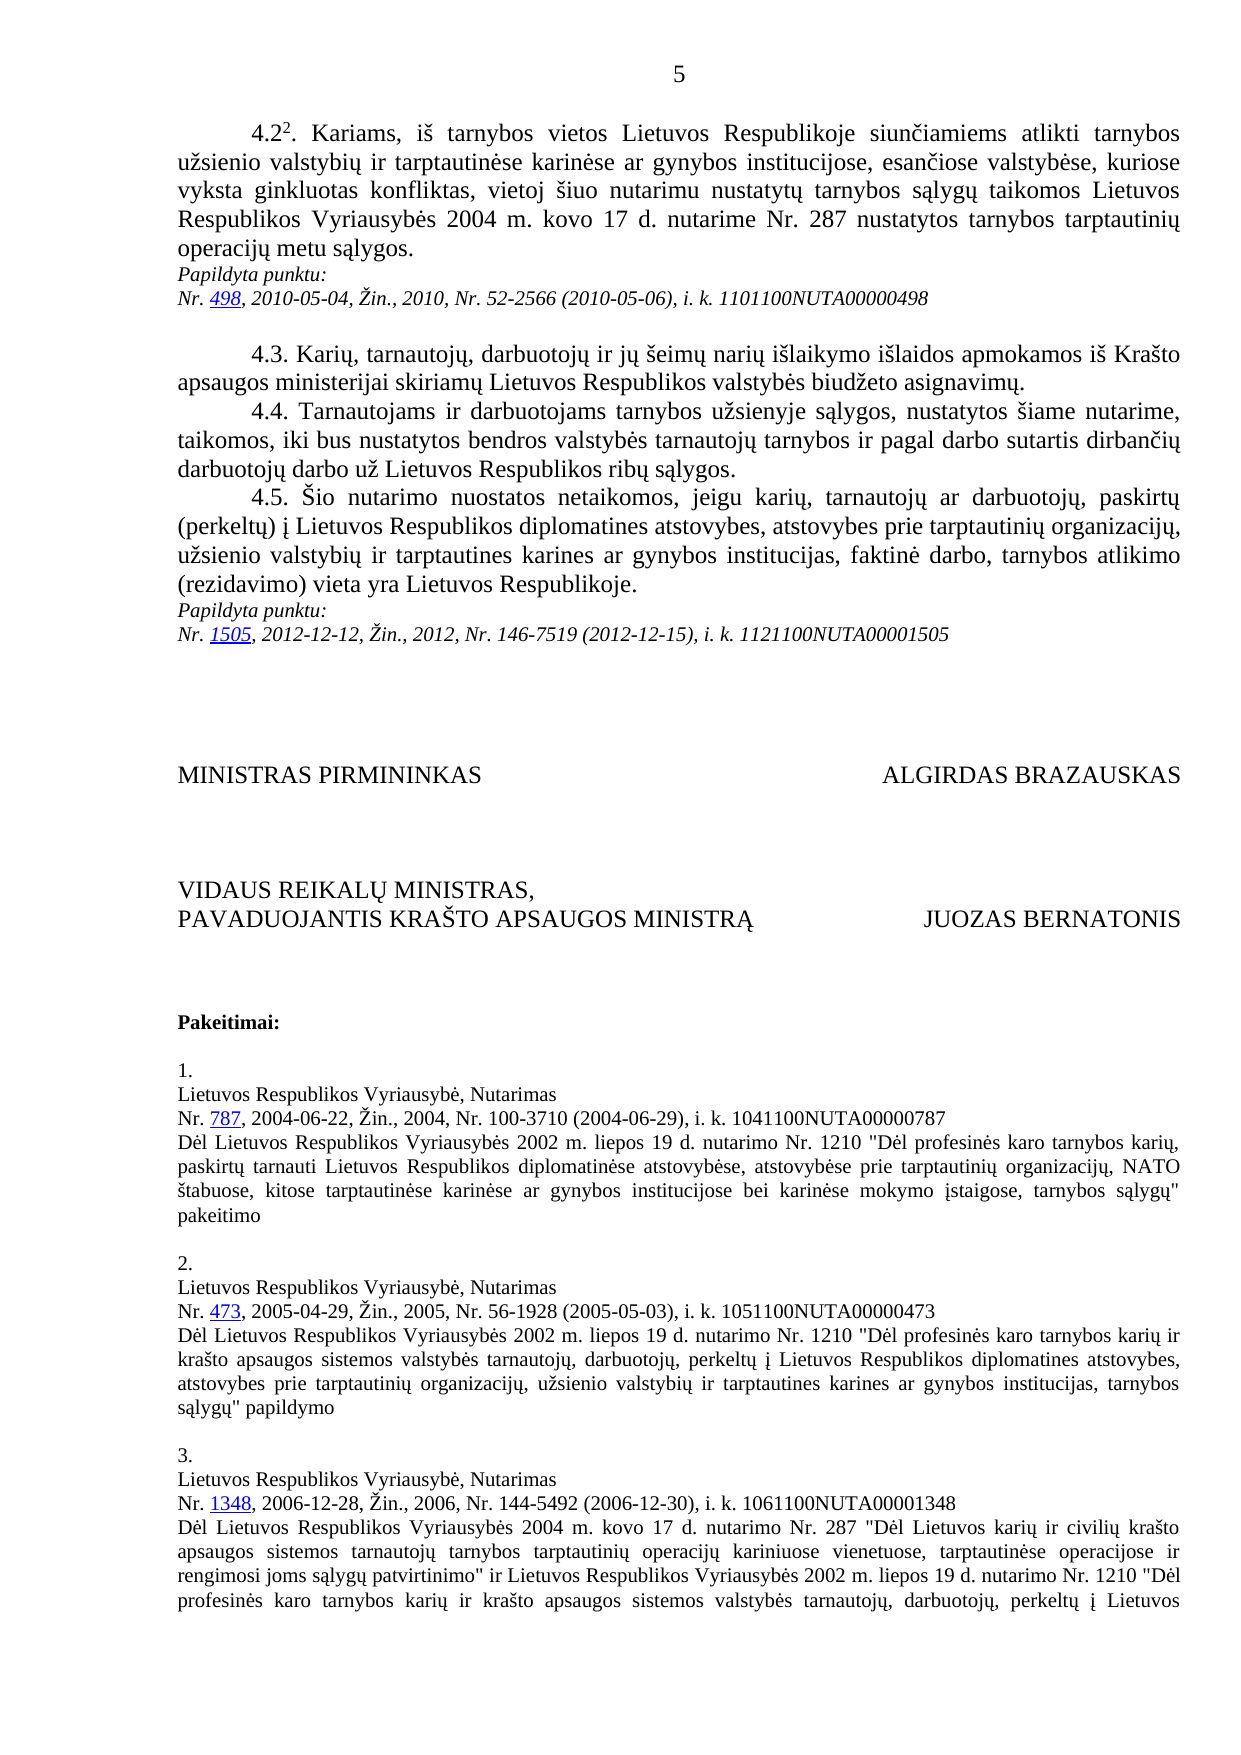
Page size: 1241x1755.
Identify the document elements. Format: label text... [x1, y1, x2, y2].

text Nr. 473, 2005-04-29, Žin., 2005, Nr. 56-1928 (2005-05-03), i. k. 1051100NUTA00000473 [177, 1299, 1181, 1323]
text Papildyta punktu: [177, 597, 1181, 622]
text Dėl Lietuvos Respublikos Vyriausybės 2004 m. kovo 17 d. nutarimo Nr. 287 "Dėl Lietuvos karių ir civilių krašto apsaugos sistemos tarnautojų tarnybos tarptautinių operacijų kariniuose vienetuose, tarptautinėse operacijose ir rengimosi joms sąlygų patvirtinimo" ir Lietuvos Respublikos Vyriausybės 2002 m. liepos 19 d. nutarimo Nr. 1210 "Dėl profesinės karo tarnybos karių ir krašto apsaugos sistemos valstybės tarnautojų, darbuotojų, perkeltų į Lietuvos [177, 1515, 1181, 1612]
text 4.3. Karių, tarnautojų, darbuotojų ir jų šeimų narių išlaikymo išlaidos apmokamos iš Krašto apsaugos ministerijai skiriamų Lietuvos Respublikos valstybės biudžeto asignavimų. [177, 339, 1181, 396]
text Lietuvos Respublikos Vyriausybė, Nutarimas [177, 1467, 1181, 1491]
text PAVADUOJANTIS KRAŠTO APSAUGOS MINISTRĄ JUOZAS BERNATONIS [177, 904, 1181, 933]
text 2. [177, 1251, 1181, 1275]
text 1. [177, 1058, 1181, 1082]
text Dėl Lietuvos Respublikos Vyriausybės 2002 m. liepos 19 d. nutarimo Nr. 1210 "Dėl profesinės karo tarnybos karių, paskirtų tarnauti Lietuvos Respublikos diplomatinėse atstovybėse, atstovybėse prie tarptautinių organizacijų, NATO štabuose, kitose tarptautinėse karinėse ar gynybos institucijose bei karinėse mokymo įstaigose, tarnybos sąlygų" pakeitimo [177, 1130, 1181, 1227]
text 4.22. Kariams, iš tarnybos vietos Lietuvos Respublikoje siunčiamiems atlikti tarnybos užsienio valstybių ir tarptautinėse karinėse ar gynybos institucijose, esančiose valstybėse, kuriose vyksta ginkluotas konfliktas, vietoj šiuo nutarimu nustatytų tarnybos sąlygų taikomos Lietuvos Respublikos Vyriausybės 2004 m. kovo 17 d. nutarime Nr. 287 nustatytos tarnybos tarptautinių operacijų metu sąlygos. [177, 118, 1181, 262]
text Nr. 498, 2010-05-04, Žin., 2010, Nr. 52-2566 (2010-05-06), i. k. 1101100NUTA00000498 [177, 286, 1181, 310]
text 4.4. Tarnautojams ir darbuotojams tarnybos užsienyje sąlygos, nustatytos šiame nutarime, taikomos, iki bus nustatytos bendros valstybės tarnautojų tarnybos ir pagal darbo sutartis dirbančių darbuotojų darbo už Lietuvos Respublikos ribų sąlygos. [177, 396, 1181, 482]
text Papildyta punktu: [177, 262, 1181, 286]
text Lietuvos Respublikos Vyriausybė, Nutarimas [177, 1082, 1181, 1106]
text Lietuvos Respublikos Vyriausybė, Nutarimas [177, 1275, 1181, 1299]
text Nr. 787, 2004-06-22, Žin., 2004, Nr. 100-3710 (2004-06-29), i. k. 1041100NUTA00000787 [177, 1106, 1181, 1130]
text 3. [177, 1443, 1181, 1467]
text Pakeitimai: [177, 1010, 1181, 1034]
text Nr. 1505, 2012-12-12, Žin., 2012, Nr. 146-7519 (2012-12-15), i. k. 1121100NUTA00001505 [177, 622, 1181, 646]
text VIDAUS REIKALŲ MINISTRAS, [177, 876, 1181, 904]
text MINISTRAS PIRMININKAS ALGIRDAS BRAZAUSKAS [177, 761, 1181, 789]
text 4.5. Šio nutarimo nuostatos netaikomos, jeigu karių, tarnautojų ar darbuotojų, paskirtų (perkeltų) į Lietuvos Respublikos diplomatines atstovybes, atstovybes prie tarptautinių organizacijų, užsienio valstybių ir tarptautines karines ar gynybos institucijas, faktinė darbo, tarnybos atlikimo (rezidavimo) vieta yra Lietuvos Respublikoje. [177, 482, 1181, 597]
text Dėl Lietuvos Respublikos Vyriausybės 2002 m. liepos 19 d. nutarimo Nr. 1210 "Dėl profesinės karo tarnybos karių ir krašto apsaugos sistemos valstybės tarnautojų, darbuotojų, perkeltų į Lietuvos Respublikos diplomatines atstovybes, atstovybes prie tarptautinių organizacijų, užsienio valstybių ir tarptautines karines ar gynybos institucijas, tarnybos sąlygų" papildymo [177, 1323, 1181, 1419]
text Nr. 1348, 2006-12-28, Žin., 2006, Nr. 144-5492 (2006-12-30), i. k. 1061100NUTA00001348 [177, 1491, 1181, 1515]
